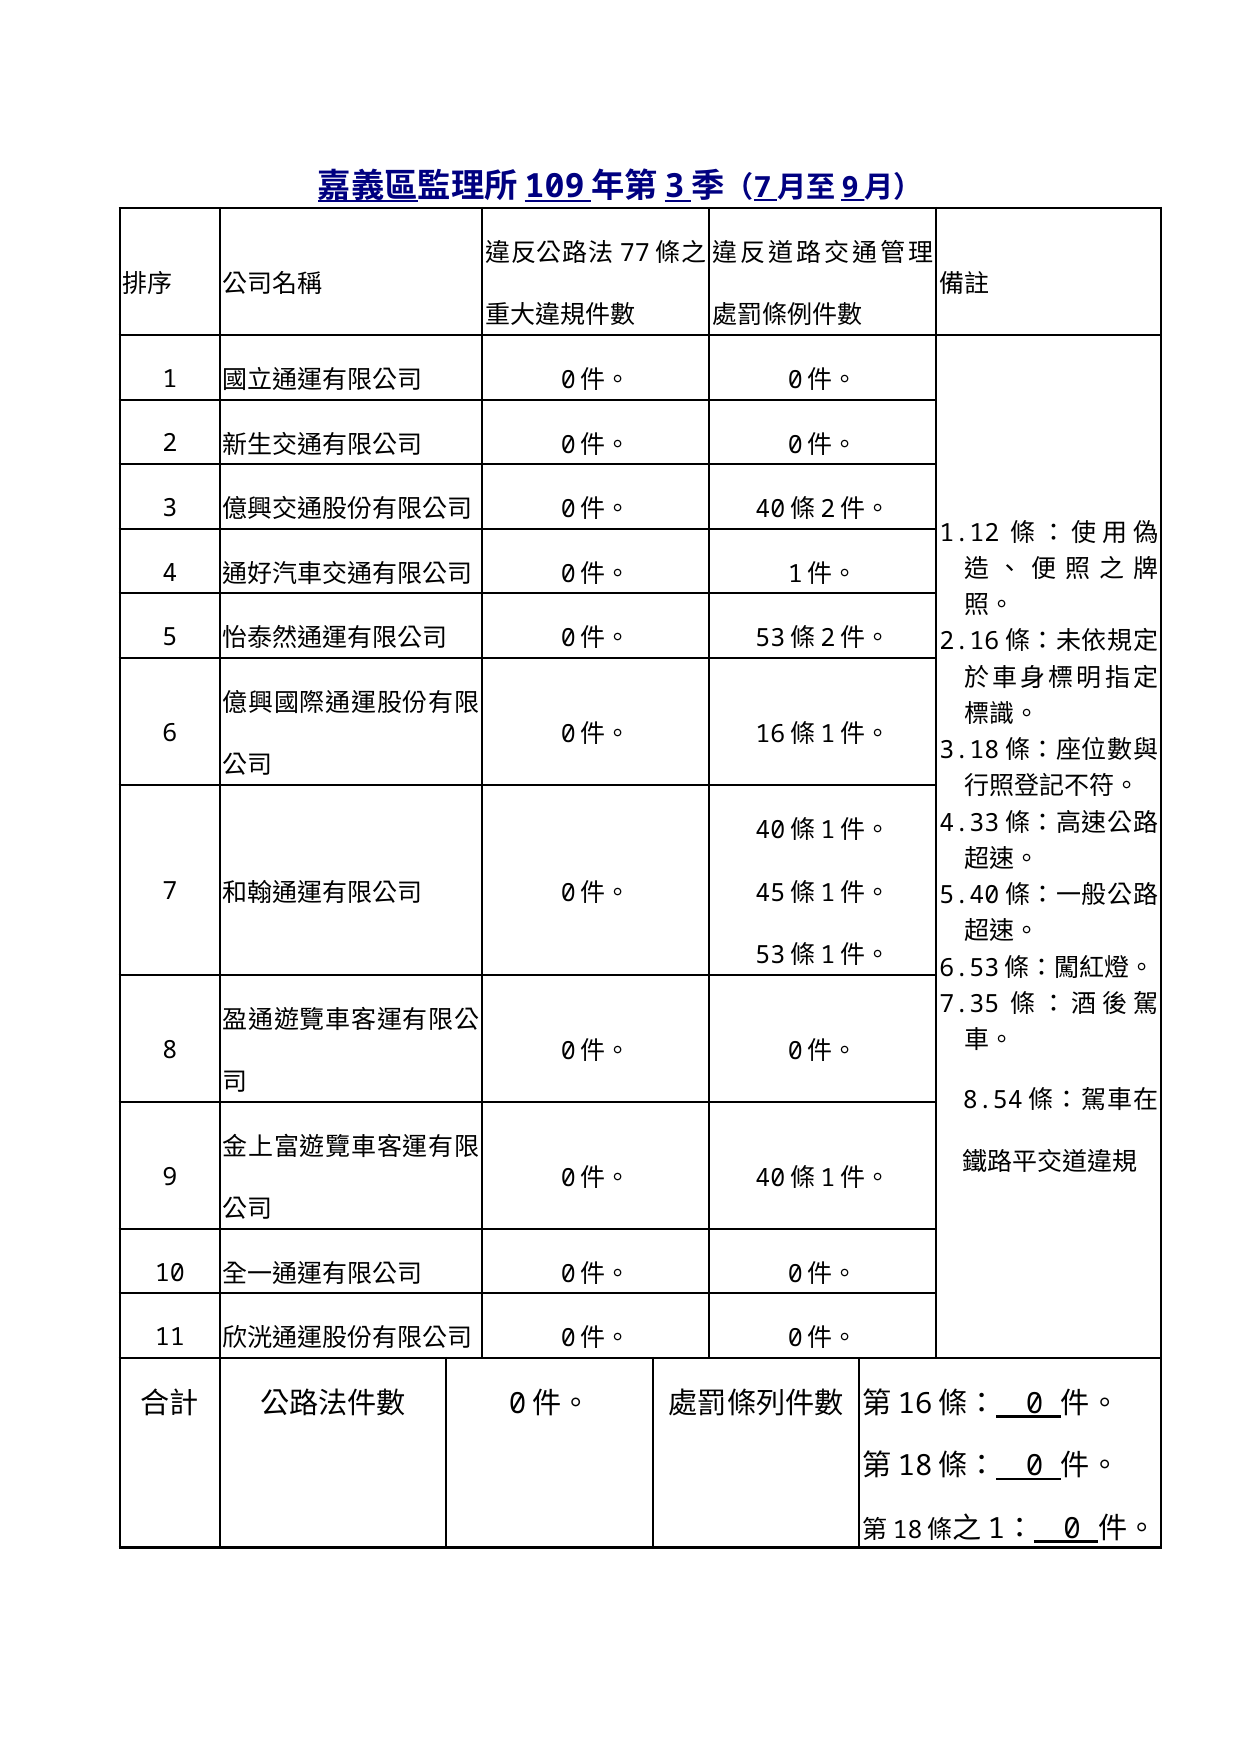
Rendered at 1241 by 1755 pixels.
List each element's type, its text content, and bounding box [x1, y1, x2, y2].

text 嘉義區監理所109年第3季（7月至9月） [118, 158, 1122, 207]
table_header 違反公路法77條之重大違規件數 [483, 209, 708, 334]
table_cell 8 [121, 976, 219, 1101]
table_cell 0件。 [710, 401, 935, 463]
table_header 公司名稱 [221, 209, 481, 334]
table_cell 0件。 [710, 1230, 935, 1292]
table_cell 0件。 [483, 465, 708, 528]
table_cell 0件。 [483, 530, 708, 592]
table_cell 處罰條列件數 [654, 1359, 858, 1546]
table_cell 盈通遊覽車客運有限公司 [221, 976, 481, 1101]
table_cell 億興國際通運股份有限公司 [221, 659, 481, 784]
table_cell 4 [121, 530, 219, 592]
table_cell 0件。 [710, 1294, 935, 1357]
table_cell 40條1件。 [710, 1103, 935, 1228]
table_cell 0件。 [483, 1103, 708, 1228]
table_cell 通好汽車交通有限公司 [221, 530, 481, 592]
table_cell [1162, 334, 1240, 398]
table_cell 10 [121, 1230, 219, 1292]
table_cell 0件。 [447, 1359, 652, 1546]
table_cell [1162, 1101, 1240, 1228]
table_cell 新生交通有限公司 [221, 401, 481, 463]
table_header 排序 [121, 209, 219, 334]
table_cell [1162, 1292, 1240, 1357]
table_cell 2 [121, 401, 219, 463]
table_cell 金上富遊覽車客運有限公司 [221, 1103, 481, 1228]
table_cell 0件。 [483, 1230, 708, 1292]
table_cell 1.12條：使用偽造、便照之牌照。 2.16條：未依規定於車身標明指定標識。 3.18條：座位數與行照登記不符。 4.33條：高速公路超速。 5.40條：一般公路超速。 6.53條：闖紅燈。 7.35條：酒後駕車。 8.54條：駕車在鐵路平交道違規 [937, 336, 1160, 1357]
table_cell 40條1件。 45條1件。 53條1件。 [710, 786, 935, 973]
table_cell [1162, 592, 1240, 657]
table_cell 0件。 [710, 976, 935, 1101]
table_cell [1162, 974, 1240, 1101]
table_cell [1162, 657, 1240, 784]
table_cell 0件。 [483, 659, 708, 784]
table_cell [1162, 528, 1240, 592]
table_cell 5 [121, 594, 219, 657]
table_cell 國立通運有限公司 [221, 336, 481, 398]
table_cell 公路法件數 [221, 1359, 445, 1546]
table_header 違反道路交通管理處罰條例件數 [710, 209, 935, 334]
table_cell 11 [121, 1294, 219, 1357]
table_cell 第16條： 0 件。 第18條： 0 件。 第18條之1： 0 件。 [860, 1359, 1160, 1546]
table_cell 16條1件。 [710, 659, 935, 784]
table_cell 1 [121, 336, 219, 398]
table_cell 7 [121, 786, 219, 973]
table_header 備註 [937, 209, 1160, 334]
table_cell 億興交通股份有限公司 [221, 465, 481, 528]
table_cell 全一通運有限公司 [221, 1230, 481, 1292]
table_cell 53條2件。 [710, 594, 935, 657]
table_cell 1件。 [710, 530, 935, 592]
table_cell [1162, 399, 1240, 463]
table_cell [1162, 784, 1240, 973]
table_cell [1162, 1357, 1240, 1546]
table_cell 欣洸通運股份有限公司 [221, 1294, 481, 1357]
table_header [1162, 207, 1240, 334]
table_cell 合計 [121, 1359, 219, 1546]
table_cell 0件。 [483, 976, 708, 1101]
table_cell 和翰通運有限公司 [221, 786, 481, 973]
table_cell 0件。 [483, 336, 708, 398]
table_cell 0件。 [483, 786, 708, 973]
table_cell 0件。 [483, 594, 708, 657]
table_cell 0件。 [710, 336, 935, 398]
table_cell 怡泰然通運有限公司 [221, 594, 481, 657]
table_cell [1162, 463, 1240, 528]
table_cell 40條2件。 [710, 465, 935, 528]
table_cell 9 [121, 1103, 219, 1228]
table_cell 6 [121, 659, 219, 784]
table_cell 3 [121, 465, 219, 528]
table_cell 0件。 [483, 401, 708, 463]
table_cell 0件。 [483, 1294, 708, 1357]
table_cell [1162, 1228, 1240, 1292]
